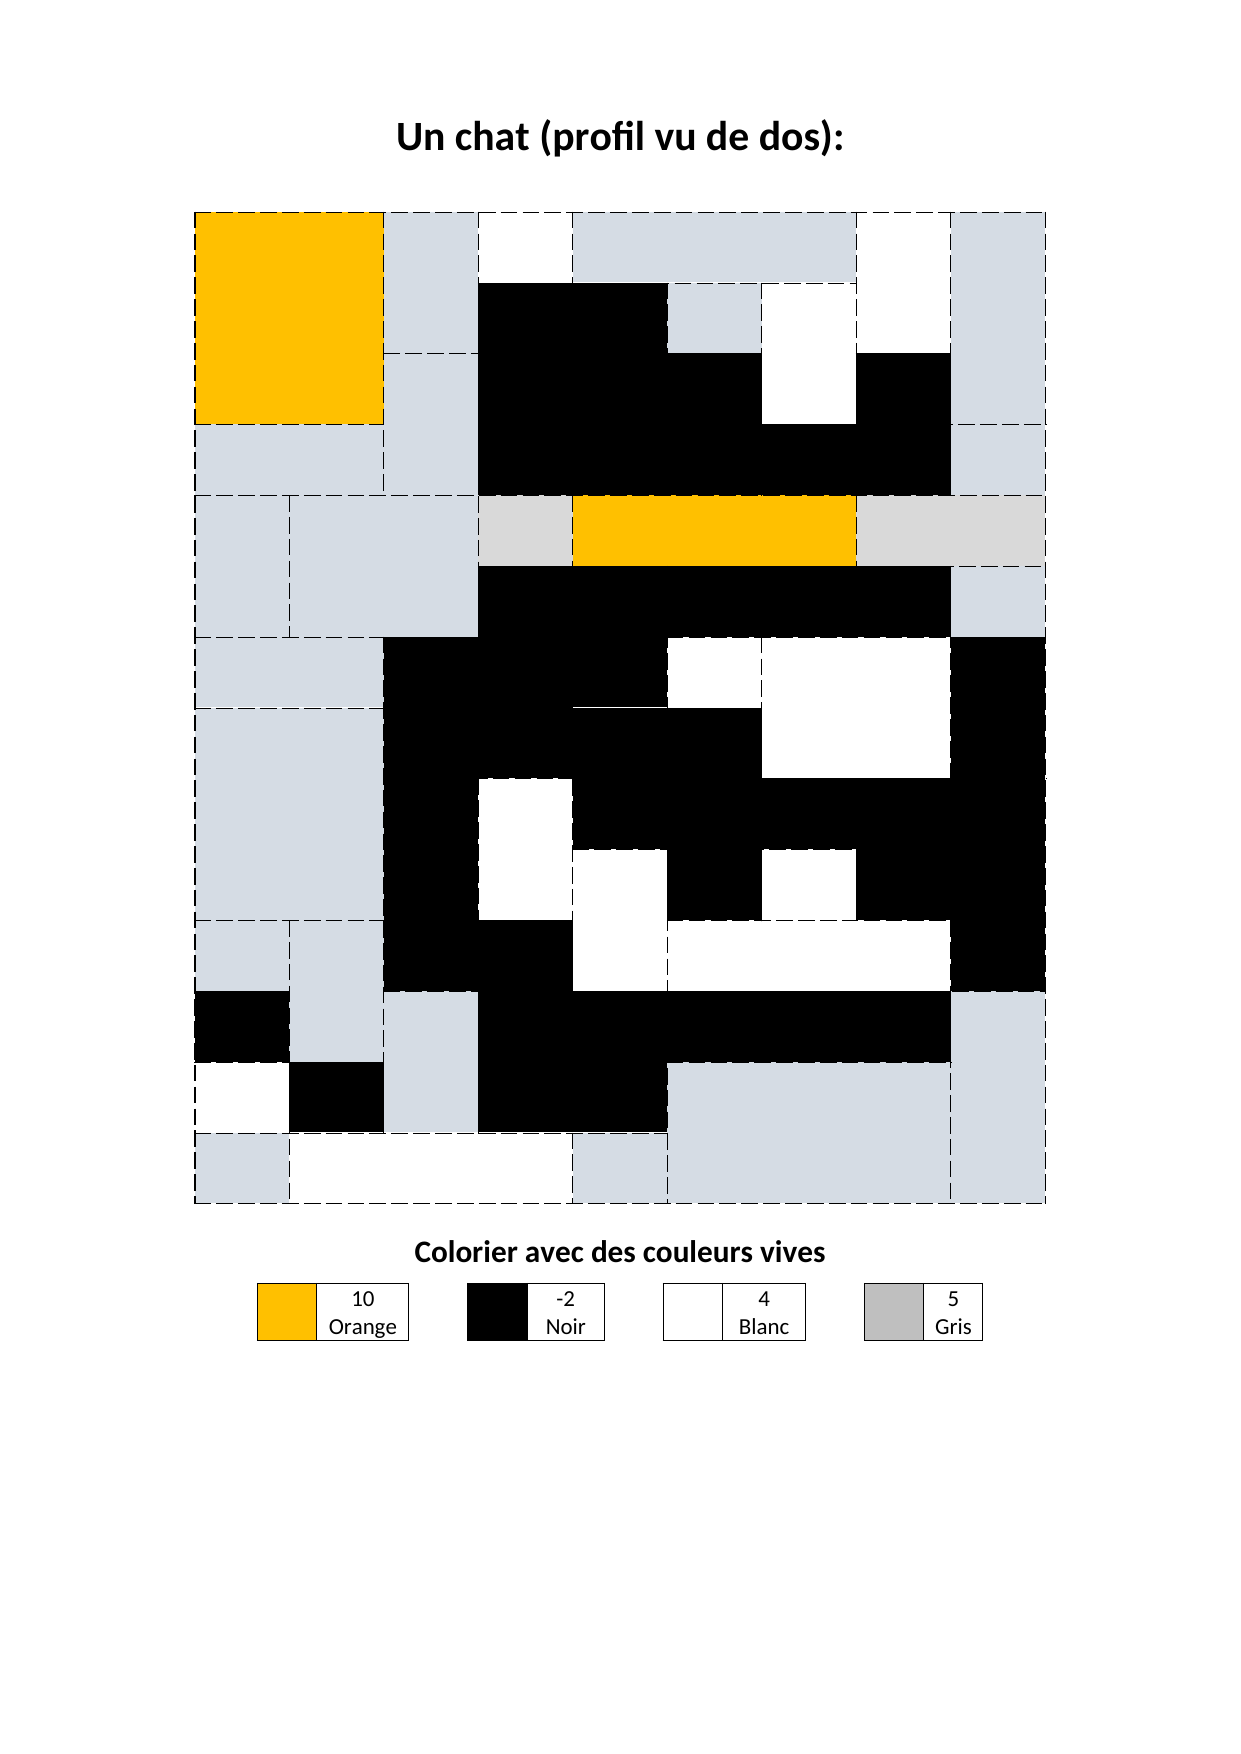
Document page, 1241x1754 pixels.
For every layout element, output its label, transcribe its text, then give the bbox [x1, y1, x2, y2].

table_header [195, 212, 384, 424]
table_cell [195, 991, 289, 1062]
table_cell [667, 283, 762, 353]
table_cell [195, 920, 289, 991]
table_cell [667, 1062, 951, 1203]
table_header [409, 1283, 467, 1340]
table_cell [573, 495, 856, 566]
table_cell [195, 637, 384, 707]
table_cell [384, 991, 478, 1132]
table_cell [856, 353, 951, 424]
table_header -2 Noir [528, 1284, 604, 1340]
table_cell [573, 708, 762, 849]
table_cell [384, 778, 478, 991]
table_cell [289, 1133, 573, 1203]
table_header [951, 212, 1045, 424]
table_header [865, 1284, 923, 1340]
table_header [806, 1283, 864, 1340]
table_cell [478, 283, 667, 353]
table_cell [195, 708, 384, 920]
table_cell [856, 495, 1045, 566]
text Un chat (profil vu de dos): [59, 110, 1181, 161]
table_cell [951, 991, 1045, 1203]
table_cell [478, 495, 573, 566]
table_cell [195, 1133, 289, 1203]
table_cell [667, 637, 762, 707]
table_header 4 Blanc [723, 1284, 805, 1340]
table_cell [667, 991, 951, 1062]
text Colorier avec des couleurs vives [59, 1232, 1181, 1270]
table_cell [384, 353, 478, 495]
table_cell [951, 920, 1045, 991]
table_cell [667, 849, 762, 920]
table_cell [573, 566, 667, 707]
table_header [573, 212, 856, 282]
table_cell [573, 1133, 667, 1203]
table_header 5 Gris [924, 1284, 982, 1340]
table_cell [478, 566, 573, 637]
table_cell [762, 849, 856, 920]
table_cell [951, 637, 1045, 778]
table_cell [951, 566, 1045, 637]
table_cell [573, 849, 667, 991]
table_header [258, 1284, 316, 1340]
table_cell [762, 424, 951, 495]
table_cell [762, 283, 856, 424]
table_cell [289, 1062, 384, 1132]
table_cell [478, 778, 573, 920]
table_cell [195, 1062, 289, 1132]
table_cell [762, 637, 951, 778]
table_header [478, 212, 573, 282]
table_header [468, 1284, 527, 1340]
table_header [664, 1284, 722, 1340]
table_cell [951, 424, 1045, 495]
table_cell [195, 424, 384, 495]
table_cell [289, 495, 478, 637]
table_header 10 Orange [317, 1284, 408, 1340]
table_cell [384, 637, 573, 778]
table_header [605, 1283, 663, 1340]
table_header [856, 212, 951, 353]
table_cell [478, 920, 573, 991]
table_cell [195, 495, 289, 637]
table_cell [762, 778, 856, 849]
table_header [384, 212, 478, 353]
table_cell [289, 920, 384, 1062]
table_cell [478, 353, 762, 495]
table_cell [667, 920, 951, 991]
table_cell [856, 778, 1045, 920]
table_cell [478, 991, 667, 1132]
table_cell [667, 566, 951, 637]
